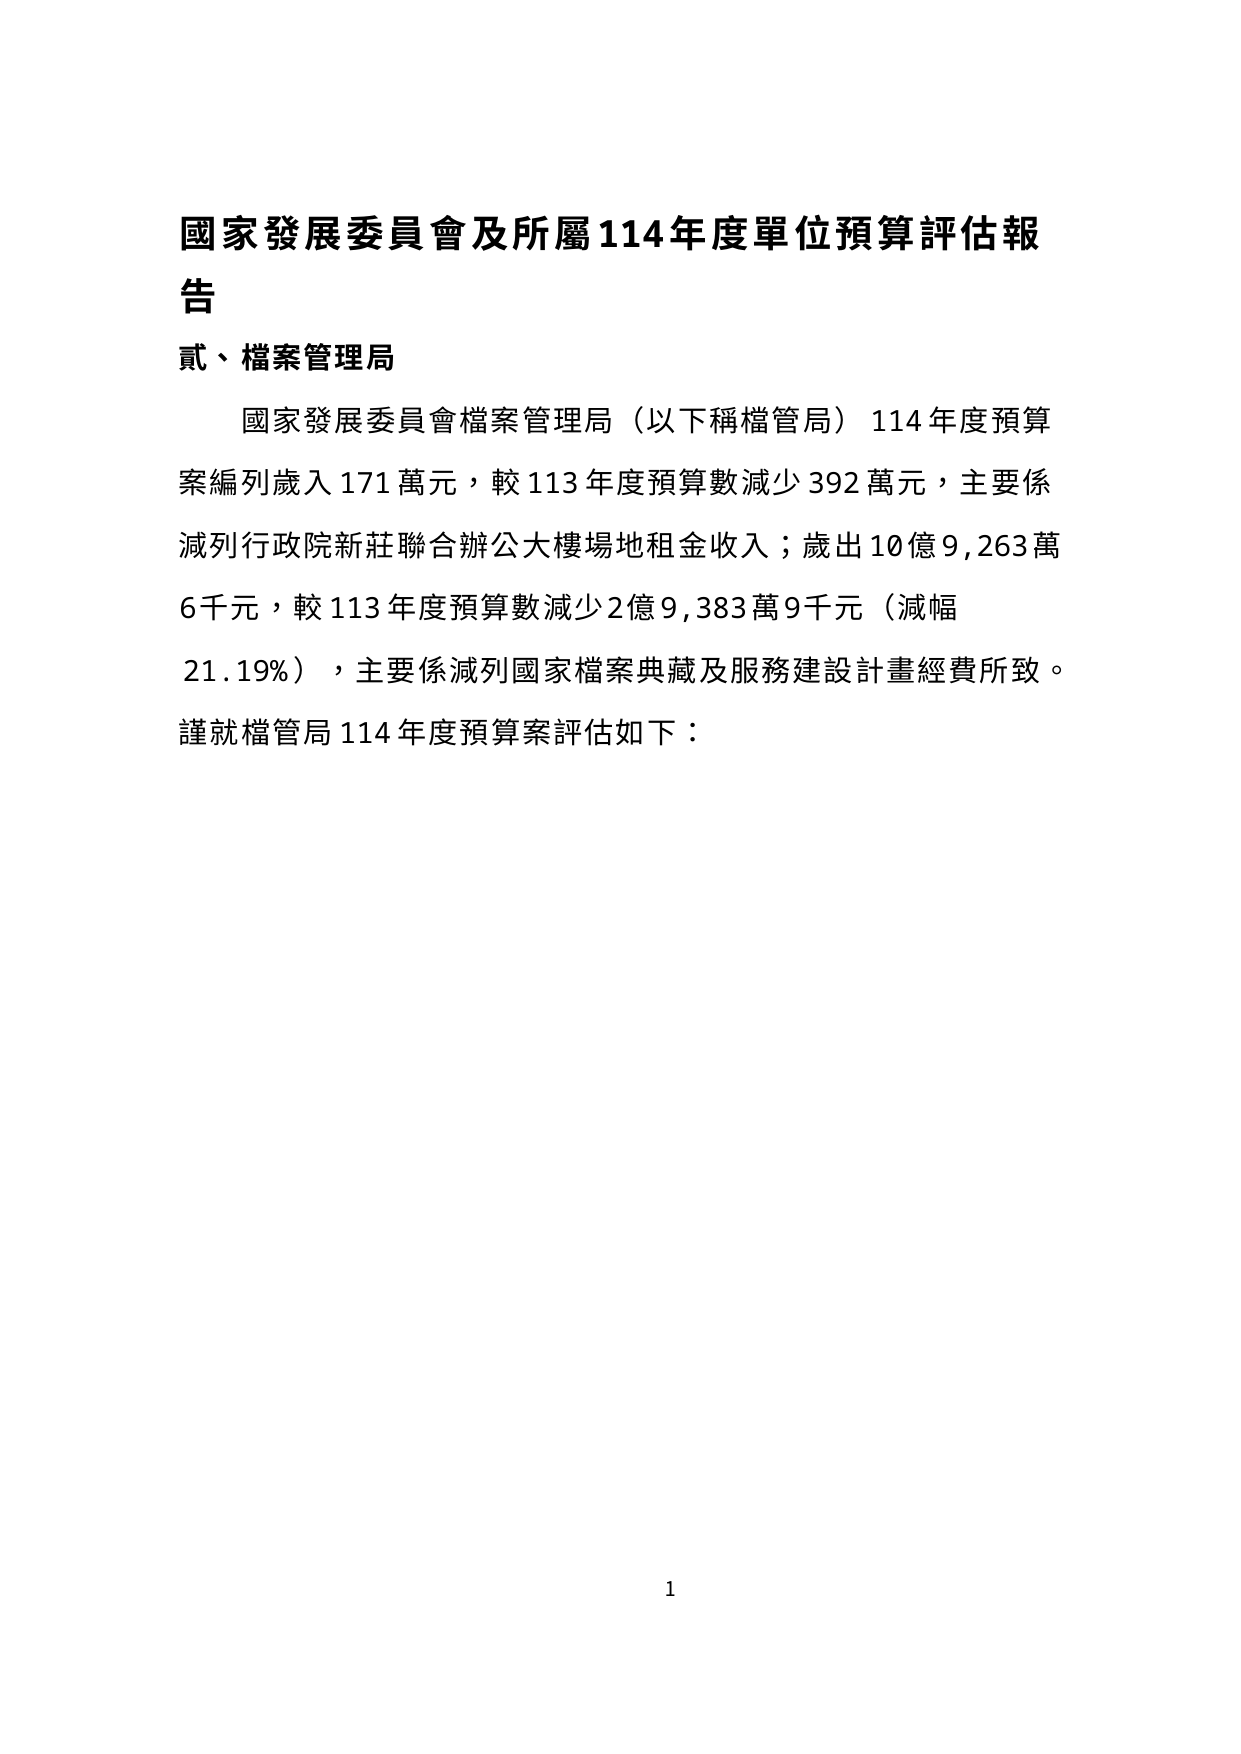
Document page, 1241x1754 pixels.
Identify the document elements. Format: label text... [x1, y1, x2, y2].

text 國家發展委員會檔案管理局（以下稱檔管局）114年度預算案編列歲入171萬元，較113年度預算數減少392萬元，主要係減列行政院新莊聯合辦公大樓場地租金收入；歲出10億9,263萬6千元，較113年度預算數減少2億9,383萬9千元（減幅21.19%），主要係減列國家檔案典藏及服務建設計畫經費所致。謹就檔管局114年度預算案評估如下： [177, 377, 1063, 752]
text 國家發展委員會及所屬114年度單位預算評估報告 [177, 189, 1063, 314]
text 貳、檔案管理局 [177, 314, 1063, 377]
